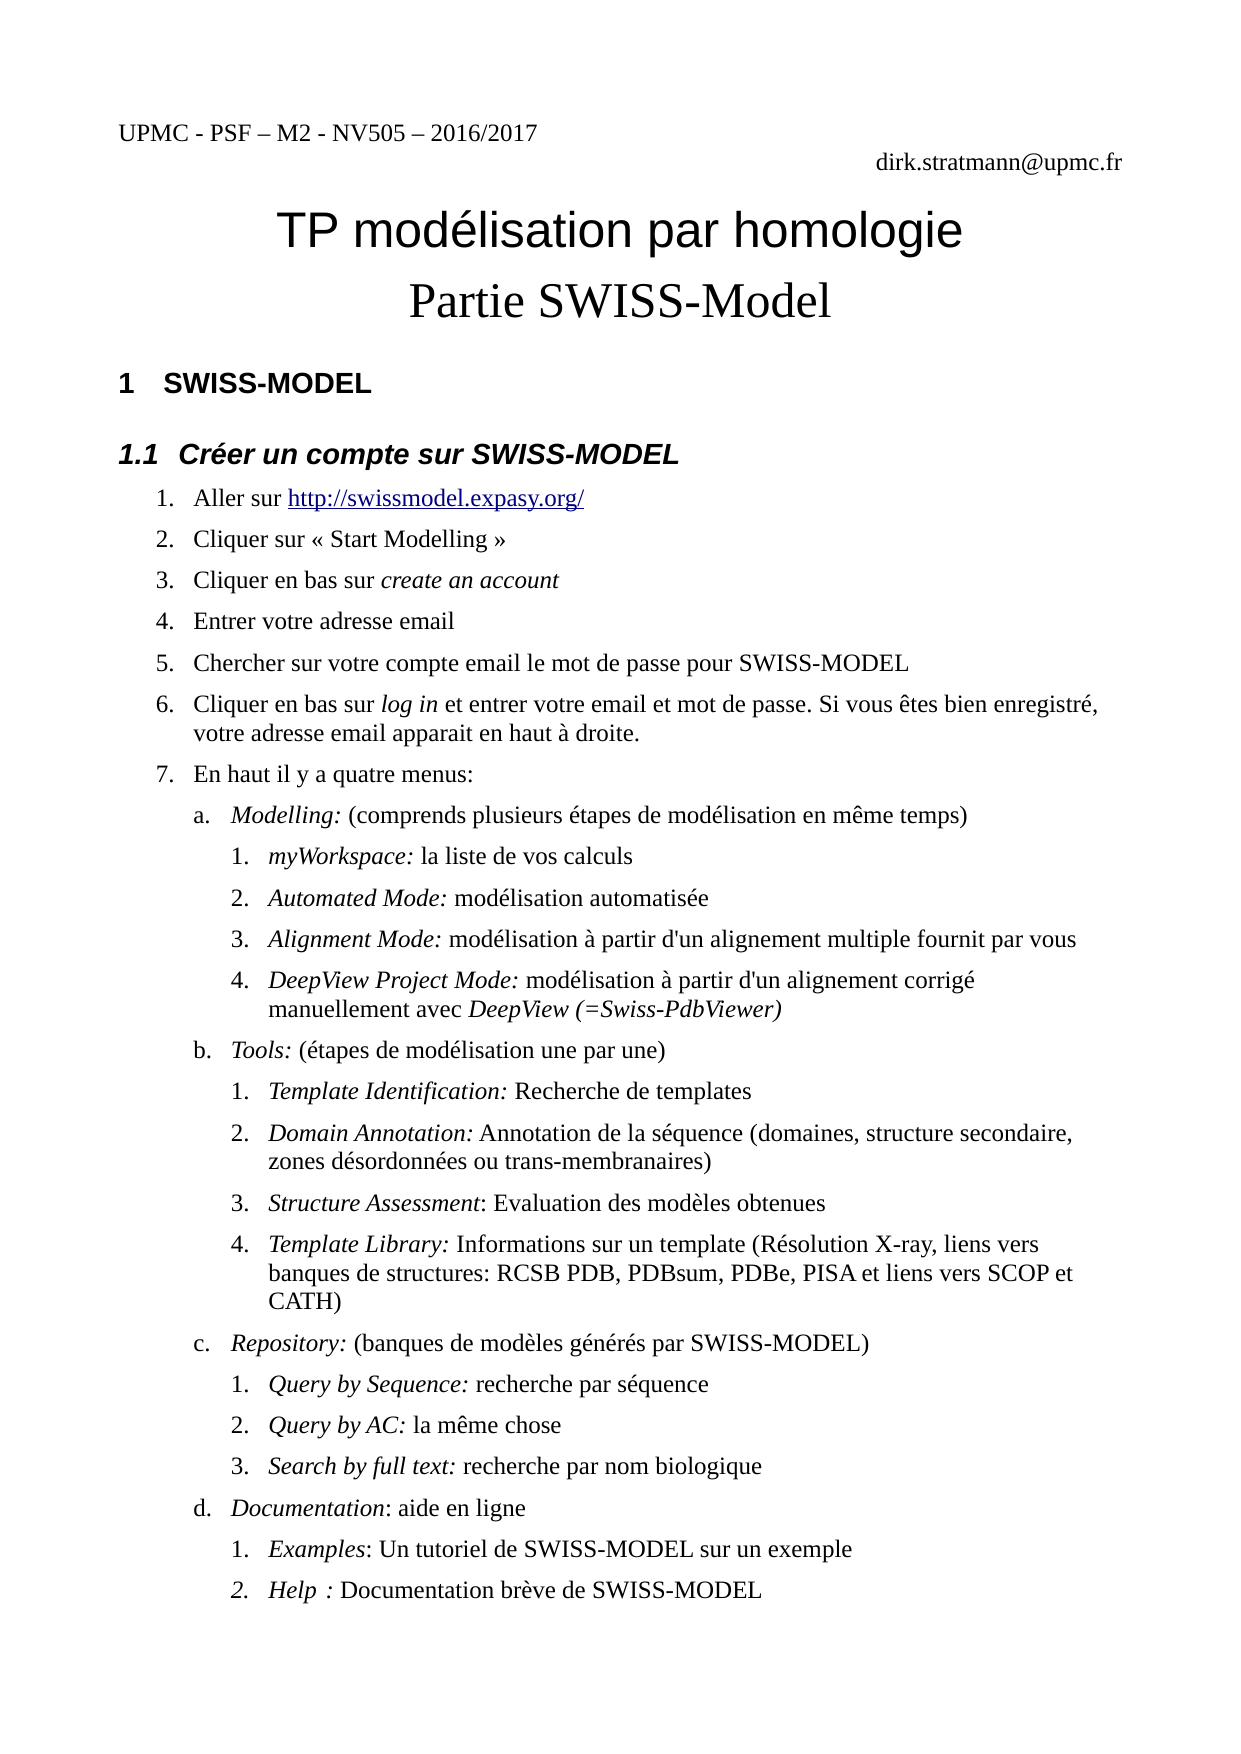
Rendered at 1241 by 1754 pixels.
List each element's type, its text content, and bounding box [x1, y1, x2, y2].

list Alignment Mode: modélisation à partir d'un alignement multiple fournit par vous [231, 924, 1122, 953]
list Cliquer en bas sur create an account [156, 565, 1122, 594]
list Cliquer en bas sur log in et entrer votre email et mot de passe. Si vous êtes bien enregistré, votre adresse email apparait en haut à droite. [156, 689, 1122, 746]
list Repository: (banques de modèles générés par SWISS-MODEL) [193, 1328, 1122, 1356]
list Aller sur http://swissmodel.expasy.org/ [156, 483, 1122, 511]
text Partie SWISS-Model [118, 271, 1122, 328]
list Modelling: (comprends plusieurs étapes de modélisation en même temps) [193, 800, 1122, 829]
list Chercher sur votre compte email le mot de passe pour SWISS-MODEL [156, 648, 1122, 676]
list Help : Documentation brève de SWISS-MODEL [231, 1575, 1122, 1604]
list Cliquer sur « Start Modelling » [156, 524, 1122, 553]
list Examples: Un tutoriel de SWISS-MODEL sur un exemple [231, 1534, 1122, 1563]
list En haut il y a quatre menus: [156, 759, 1122, 788]
list Entrer votre adresse email [156, 606, 1122, 635]
list Query by AC: la même chose [231, 1410, 1122, 1439]
text UPMC - PSF – M2 - NV505 – 2016/2017 [118, 118, 1122, 147]
subtitle TP modélisation par homologie [118, 201, 1122, 258]
list Tools: (étapes de modélisation une par une) [193, 1035, 1122, 1064]
list DeepView Project Mode: modélisation à partir d'un alignement corrigé manuellement avec DeepView (=Swiss-PdbViewer) [231, 965, 1122, 1023]
text dirk.stratmann@upmc.fr [118, 147, 1122, 176]
list Domain Annotation: Annotation de la séquence (domaines, structure secondaire, zones désordonnées ou trans-membranaires) [231, 1118, 1122, 1175]
list Query by Sequence: recherche par séquence [231, 1369, 1122, 1398]
list Automated Mode: modélisation automatisée [231, 883, 1122, 911]
list Search by full text: recherche par nom biologique [231, 1451, 1122, 1480]
list myWorkspace: la liste de vos calculs [231, 841, 1122, 870]
list Documentation: aide en ligne [193, 1493, 1122, 1521]
list Structure Assessment: Evaluation des modèles obtenues [231, 1188, 1122, 1216]
list Template Library: Informations sur un template (Résolution X-ray, liens vers banques de structures: RCSB PDB, PDBsum, PDBe, PISA et liens vers SCOP et CATH) [231, 1229, 1122, 1315]
list Template Identification: Recherche de templates [231, 1076, 1122, 1105]
subtitle SWISS-MODEL [118, 366, 1122, 399]
subtitle Créer un compte sur SWISS-MODEL [118, 437, 1122, 470]
